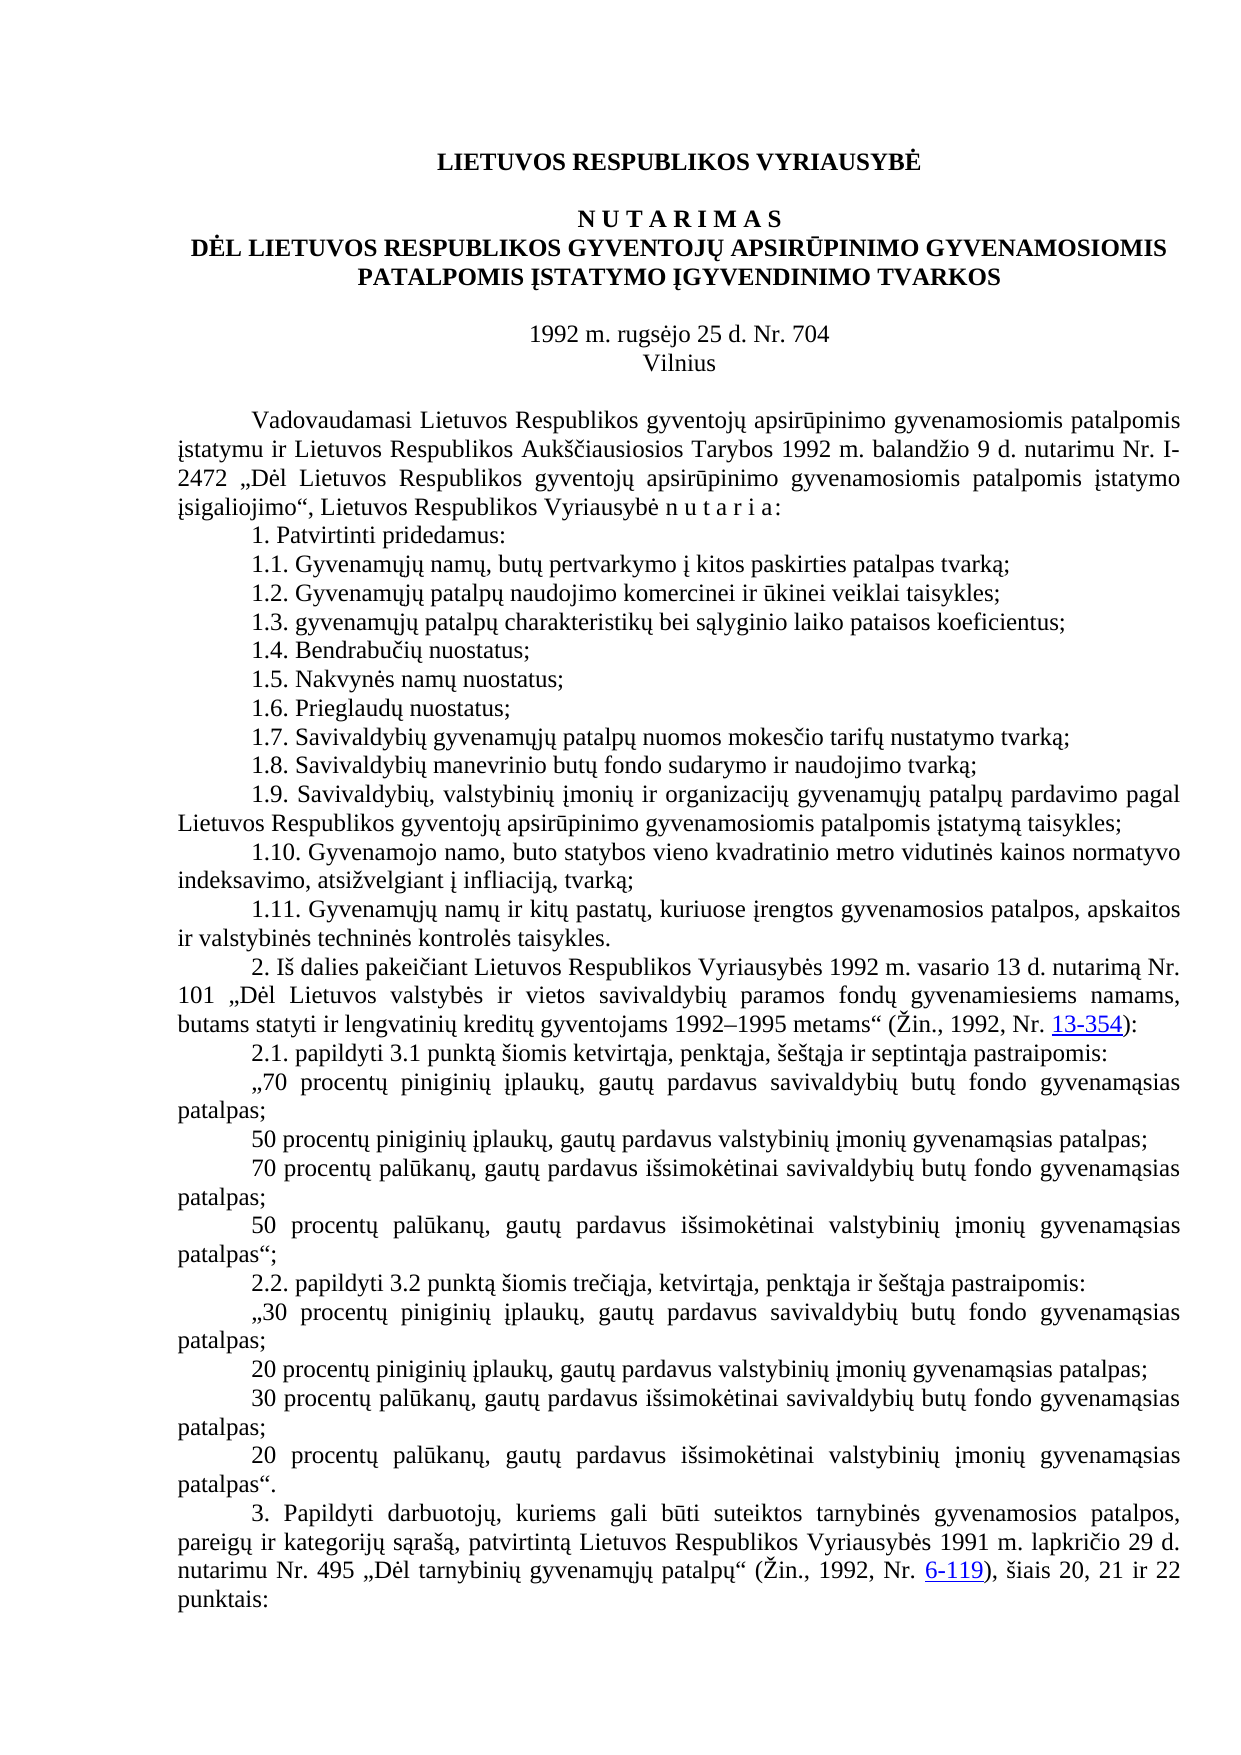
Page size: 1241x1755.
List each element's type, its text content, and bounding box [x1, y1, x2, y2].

text 1.9. Savivaldybių, valstybinių įmonių ir organizacijų gyvenamųjų patalpų pardavimo pagal Lietuvos Respublikos gyventojų apsirūpinimo gyvenamosiomis patalpomis įstatymą taisykles; [177, 779, 1181, 837]
text 2.1. papildyti 3.1 punktą šiomis ketvirtąja, penktąja, šeštąja ir septintąja pastraipomis: [177, 1038, 1181, 1067]
text 1.1. Gyvenamųjų namų, butų pertvarkymo į kitos paskirties patalpas tvarką; [177, 549, 1181, 578]
text „70 procentų piniginių įplaukų, gautų pardavus savivaldybių butų fondo gyvenamąsias patalpas; [177, 1067, 1181, 1124]
text 1.4. Bendrabučių nuostatus; [177, 636, 1181, 664]
text 1.10. Gyvenamojo namo, buto statybos vieno kvadratinio metro vidutinės kainos normatyvo indeksavimo, atsižvelgiant į infliaciją, tvarką; [177, 837, 1181, 894]
text 1.6. Prieglaudų nuostatus; [177, 693, 1181, 722]
text „30 procentų piniginių įplaukų, gautų pardavus savivaldybių butų fondo gyvenamąsias patalpas; [177, 1297, 1181, 1354]
text 30 procentų palūkanų, gautų pardavus išsimokėtinai savivaldybių butų fondo gyvenamąsias patalpas; [177, 1383, 1181, 1441]
text Vadovaudamasi Lietuvos Respublikos gyventojų apsirūpinimo gyvenamosiomis patalpomis įstatymu ir Lietuvos Respublikos Aukščiausiosios Tarybos 1992 m. balandžio 9 d. nutarimu Nr. I-2472 „Dėl Lietuvos Respublikos gyventojų apsirūpinimo gyvenamosiomis patalpomis įstatymo įsigaliojimo“, Lietuvos Respublikos Vyriausybė nutaria: [177, 406, 1181, 521]
text 50 procentų palūkanų, gautų pardavus išsimokėtinai valstybinių įmonių gyvenamąsias patalpas“; [177, 1211, 1181, 1268]
text 1.8. Savivaldybių manevrinio butų fondo sudarymo ir naudojimo tvarką; [177, 751, 1181, 779]
text 1.5. Nakvynės namų nuostatus; [177, 664, 1181, 693]
text 20 procentų palūkanų, gautų pardavus išsimokėtinai valstybinių įmonių gyvenamąsias patalpas“. [177, 1441, 1181, 1498]
text 2.2. papildyti 3.2 punktą šiomis trečiąja, ketvirtąja, penktąja ir šeštąja pastraipomis: [177, 1268, 1181, 1297]
text 3. Papildyti darbuotojų, kuriems gali būti suteiktos tarnybinės gyvenamosios patalpos, pareigų ir kategorijų sąrašą, patvirtintą Lietuvos Respublikos Vyriausybės 1991 m. lapkričio 29 d. nutarimu Nr. 495 „Dėl tarnybinių gyvenamųjų patalpų“ (Žin., 1992, Nr. 6-119), šiais 20, 21 ir 22 punktais: [177, 1498, 1181, 1613]
text N U T A R I M A S [177, 204, 1181, 233]
text 2. Iš dalies pakeičiant Lietuvos Respublikos Vyriausybės 1992 m. vasario 13 d. nutarimą Nr. 101 „Dėl Lietuvos valstybės ir vietos savivaldybių paramos fondų gyvenamiesiems namams, butams statyti ir lengvatinių kreditų gyventojams 1992–1995 metams“ (Žin., 1992, Nr. 13-354): [177, 952, 1181, 1038]
text 70 procentų palūkanų, gautų pardavus išsimokėtinai savivaldybių butų fondo gyvenamąsias patalpas; [177, 1153, 1181, 1211]
text 1.2. Gyvenamųjų patalpų naudojimo komercinei ir ūkinei veiklai taisykles; [177, 578, 1181, 607]
text 1.7. Savivaldybių gyvenamųjų patalpų nuomos mokesčio tarifų nustatymo tvarką; [177, 722, 1181, 751]
text DĖL LIETUVOS RESPUBLIKOS GYVENTOJŲ APSIRŪPINIMO GYVENAMOSIOMIS PATALPOMIS ĮSTATYMO ĮGYVENDINIMO TVARKOS [177, 233, 1181, 291]
text 1.11. Gyvenamųjų namų ir kitų pastatų, kuriuose įrengtos gyvenamosios patalpos, apskaitos ir valstybinės techninės kontrolės taisykles. [177, 894, 1181, 952]
text 1992 m. rugsėjo 25 d. Nr. 704 [177, 319, 1181, 348]
text 20 procentų piniginių įplaukų, gautų pardavus valstybinių įmonių gyvenamąsias patalpas; [177, 1354, 1181, 1383]
text LIETUVOS RESPUBLIKOS VYRIAUSYBĖ [177, 147, 1181, 176]
text 1.3. gyvenamųjų patalpų charakteristikų bei sąlyginio laiko pataisos koeficientus; [177, 607, 1181, 636]
text Vilnius [177, 348, 1181, 377]
text 1. Patvirtinti pridedamus: [177, 521, 1181, 549]
text 50 procentų piniginių įplaukų, gautų pardavus valstybinių įmonių gyvenamąsias patalpas; [177, 1124, 1181, 1153]
